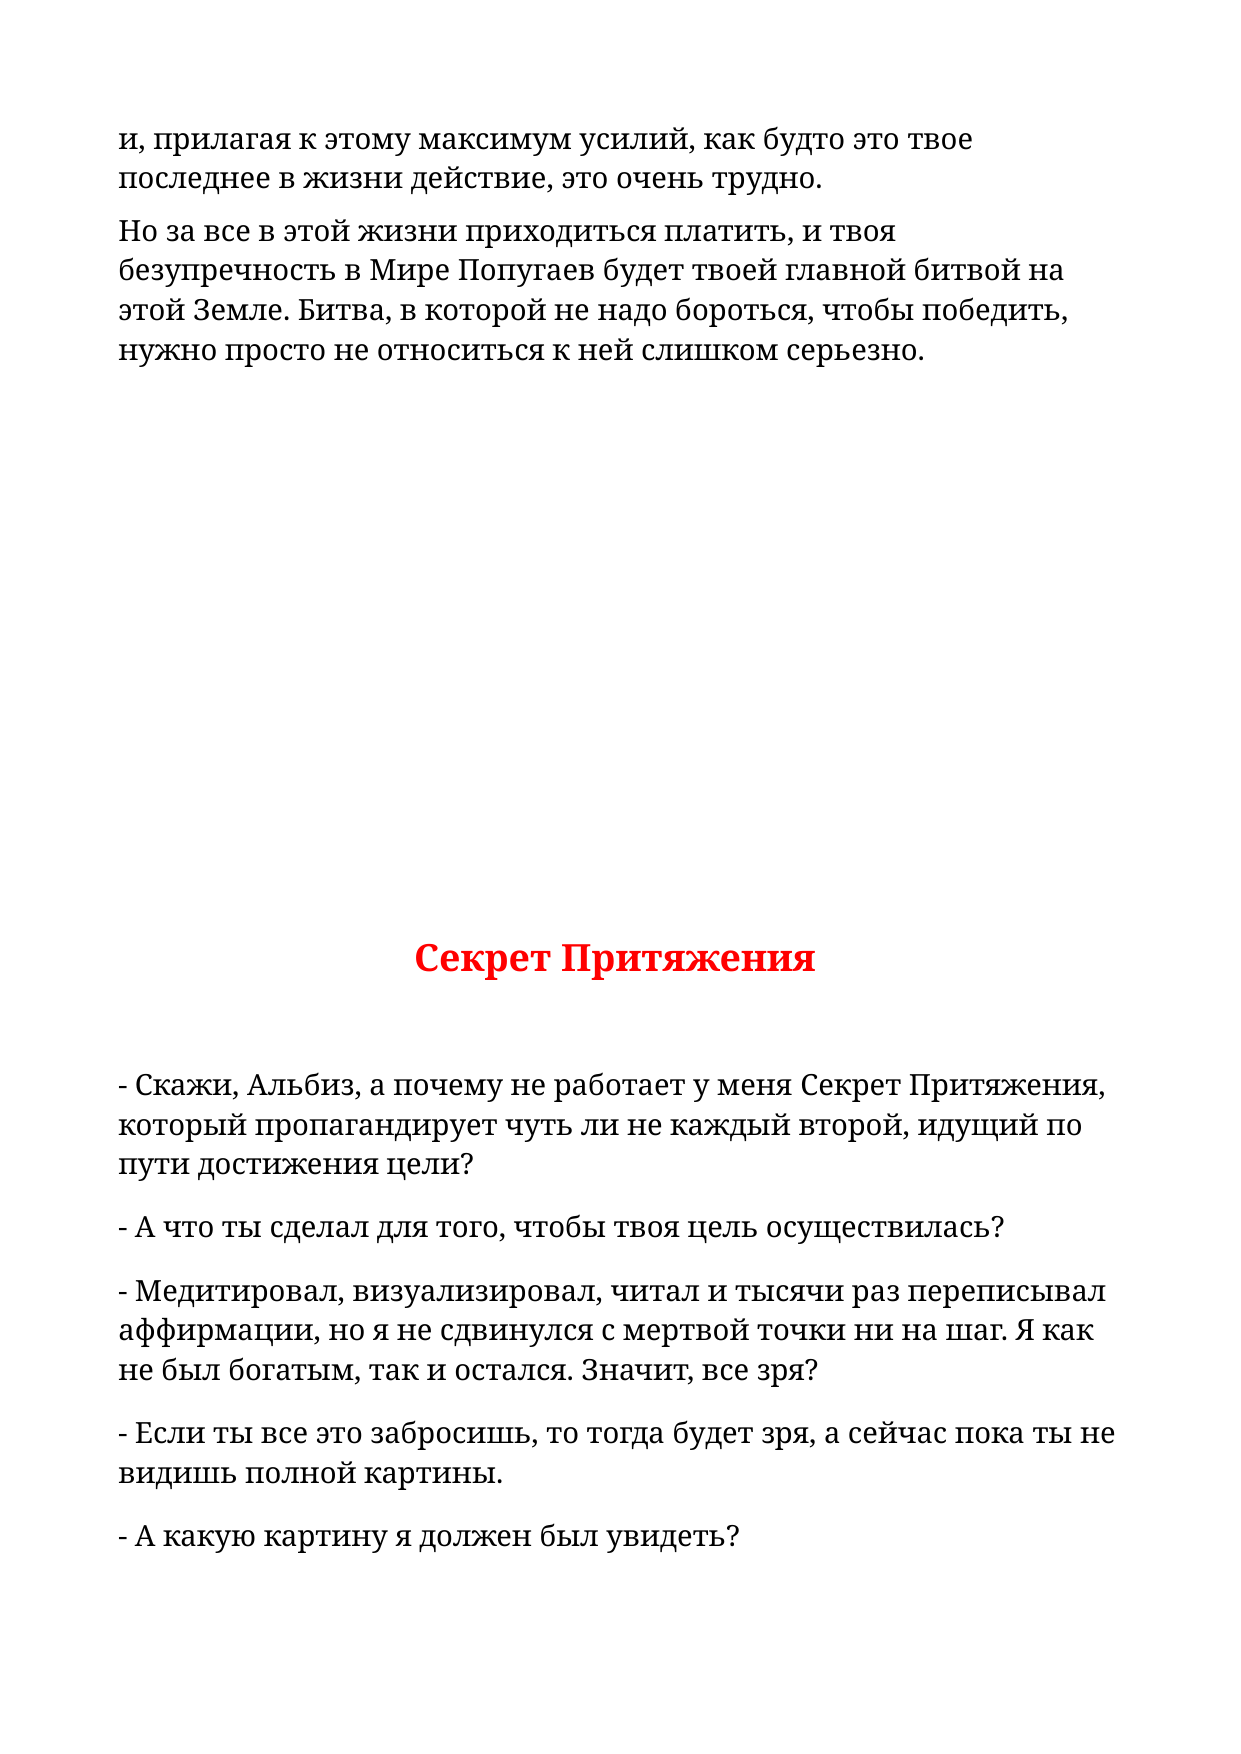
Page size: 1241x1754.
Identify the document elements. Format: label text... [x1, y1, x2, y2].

text Секрет Притяжения [118, 918, 1122, 986]
text - А какую картину я должен был увидеть? [118, 1515, 1122, 1555]
text Но за все в этой жизни приходиться платить, и твоя безупречность в Мире Попугаев будет твоей главной битвой на этой Земле. Битва, в которой не надо бороться, чтобы победить, нужно просто не относиться к ней слишком серьезно. [118, 210, 1122, 369]
text и, прилагая к этому максимум усилий, как будто это твое последнее в жизни действие, это очень трудно. [118, 118, 1122, 197]
text - Скажи, Альбиз, а почему не работает у меня Секрет Притяжения, который пропагандирует чуть ли не каждый второй, идущий по пути достижения цели? [118, 1064, 1122, 1183]
text - Если ты все это забросишь, то тогда будет зря, а сейчас пока ты не видишь полной картины. [118, 1412, 1122, 1492]
text - Медитировал, визуализировал, читал и тысячи раз переписывал аффирмации, но я не сдвинулся с мертвой точки ни на шаг. Я как не был богатым, так и остался. Значит, все зря? [118, 1270, 1122, 1389]
text - А что ты сделал для того, чтобы твоя цель осуществилась? [118, 1207, 1122, 1246]
